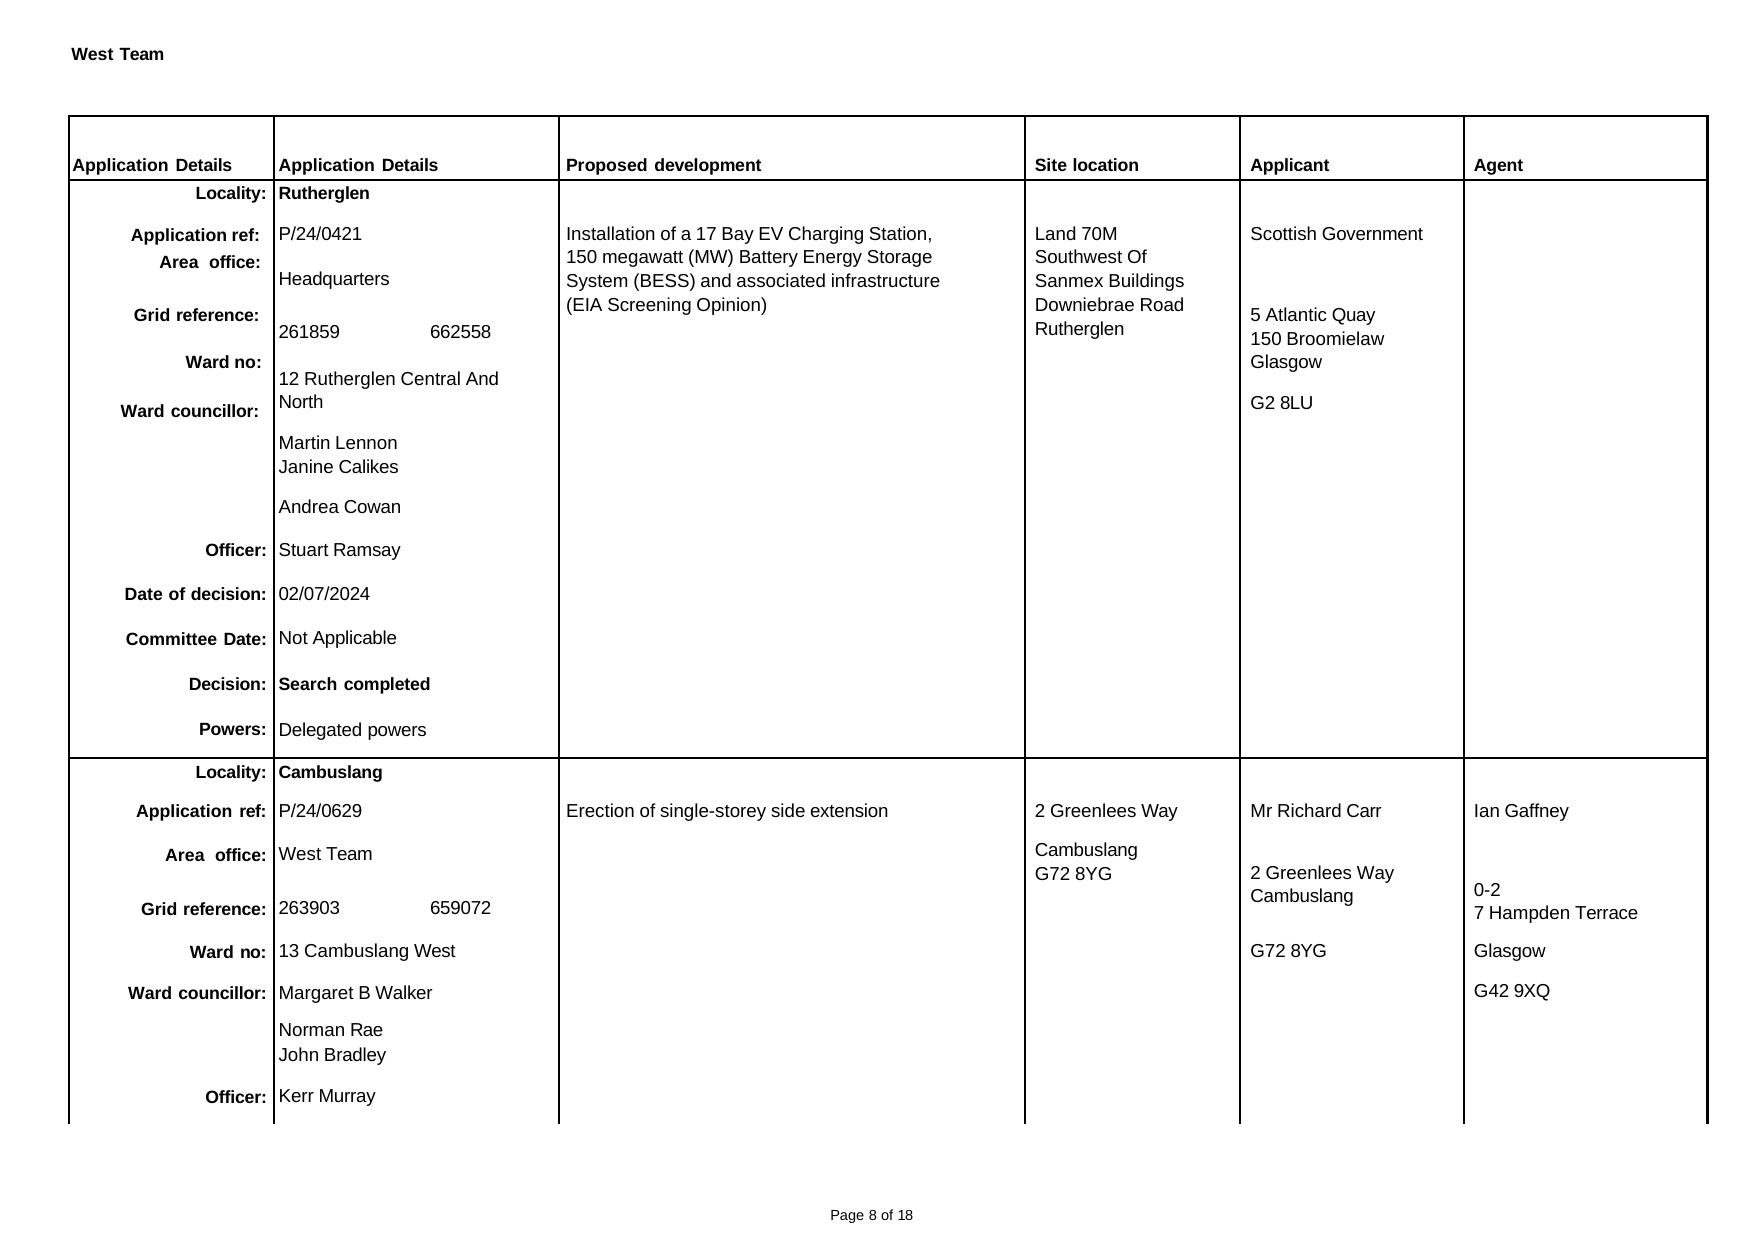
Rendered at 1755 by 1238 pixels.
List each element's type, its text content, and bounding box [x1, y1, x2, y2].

table_cell [1026, 1020, 1239, 1043]
table_cell 0-2 7 Hampden Terrace [1465, 838, 1706, 940]
table_cell 2 Greenlees Way [1026, 799, 1239, 838]
table_cell [1241, 534, 1463, 577]
table_cell Ian Gaffney [1465, 799, 1706, 838]
table_header Application Details [275, 117, 558, 179]
table_cell [1026, 711, 1239, 757]
table_cell [1465, 1082, 1706, 1124]
table_cell Area office: Grid reference: [70, 838, 273, 940]
table_cell Powers: [70, 711, 273, 757]
table_cell Date of decision: [70, 577, 273, 621]
table_cell Scottish Government 5 Atlantic Quay 150 Broomielaw Glasgow G2 8LU [1241, 220, 1463, 534]
table_cell [560, 577, 1024, 621]
table_cell Cambuslang G72 8YG [1026, 838, 1239, 940]
table_cell [1241, 1082, 1463, 1124]
table_cell G42 9XQ [1465, 979, 1706, 1020]
table_cell [1465, 181, 1706, 757]
table_cell Norman Rae [275, 1020, 558, 1043]
table_cell Officer: [70, 1082, 273, 1124]
table_cell Officer: [70, 534, 273, 577]
table_cell Locality: [70, 759, 273, 799]
table_cell Land 70M Southwest Of Sanmex Buildings Downiebrae Road Rutherglen [1026, 220, 1239, 534]
table_cell [1026, 534, 1239, 577]
table_header Agent [1465, 117, 1706, 179]
table_cell Cambuslang [275, 759, 558, 799]
table_cell [1026, 577, 1239, 621]
table_cell Installation of a 17 Bay EV Charging Station, 150 megawatt (MW) Battery Energy Storage System (BESS) and associated infrastructure (EIA Screening Opinion) [560, 220, 1024, 534]
table_cell Ward councillor: [70, 979, 273, 1020]
table_cell Ward no: [70, 940, 273, 979]
table_cell Mr Richard Carr [1241, 799, 1463, 838]
table_cell 02/07/2024 [275, 577, 558, 621]
table_cell [560, 759, 1024, 799]
table_cell Search completed [275, 666, 558, 711]
table_cell [560, 621, 1024, 666]
table_cell Rutherglen [275, 181, 558, 220]
table_cell [1026, 666, 1239, 711]
table_cell Delegated powers [275, 711, 558, 757]
table_cell [1026, 759, 1239, 799]
table_cell Not Applicable [275, 621, 558, 666]
table_header Proposed development [560, 117, 1024, 179]
table_cell G72 8YG [1241, 940, 1463, 979]
table_cell Erection of single-storey side extension [560, 799, 1024, 838]
table_cell [560, 838, 1024, 940]
table_cell John Bradley [275, 1043, 558, 1082]
table_cell [1241, 621, 1463, 666]
table_cell Margaret B Walker [275, 979, 558, 1020]
table_cell [1241, 181, 1463, 220]
table_cell [1241, 666, 1463, 711]
table_cell [560, 1020, 1024, 1043]
table_cell Application ref: [70, 799, 273, 838]
table_cell Kerr Murray [275, 1082, 558, 1124]
table_cell [560, 979, 1024, 1020]
table_cell [1241, 1020, 1463, 1043]
table_cell [1026, 940, 1239, 979]
table_cell 13 Cambuslang West [275, 940, 558, 979]
table_cell [1465, 1043, 1706, 1082]
table_cell P/24/0629 [275, 799, 558, 838]
table_cell [1026, 181, 1239, 220]
table_cell [560, 940, 1024, 979]
table_cell [560, 666, 1024, 711]
table_cell [560, 534, 1024, 577]
table_cell [1241, 1043, 1463, 1082]
table_header Applicant [1241, 117, 1463, 179]
table_cell Locality: [70, 181, 273, 220]
table_cell [1465, 1020, 1706, 1043]
table_cell [1241, 577, 1463, 621]
table_header Site location [1026, 117, 1239, 179]
table_cell Application ref: Area office: Grid reference: Ward no: Ward councillor: [70, 220, 273, 534]
table_cell [1241, 979, 1463, 1020]
table_cell [70, 1020, 273, 1043]
table_cell [1465, 759, 1706, 799]
table_cell 2 Greenlees Way Cambuslang [1241, 838, 1463, 940]
table_cell P/24/0421 Headquarters 261859 662558 12 Rutherglen Central And North Martin Lennon Janine Calikes Andrea Cowan [275, 220, 558, 534]
table_cell West Team 263903 659072 [275, 838, 558, 940]
table_cell [1026, 979, 1239, 1020]
table_cell [1241, 759, 1463, 799]
table_cell [560, 1043, 1024, 1082]
table_cell Glasgow [1465, 940, 1706, 979]
table_cell [1026, 1043, 1239, 1082]
table_cell [560, 711, 1024, 757]
table_cell Stuart Ramsay [275, 534, 558, 577]
table_header Application Details [70, 117, 273, 179]
table_cell [1026, 1082, 1239, 1124]
table_cell Committee Date: [70, 621, 273, 666]
table_cell [560, 181, 1024, 220]
table_cell [560, 1082, 1024, 1124]
table_cell [70, 1043, 273, 1082]
table_cell [1241, 711, 1463, 757]
table_cell [1026, 621, 1239, 666]
table_cell Decision: [70, 666, 273, 711]
